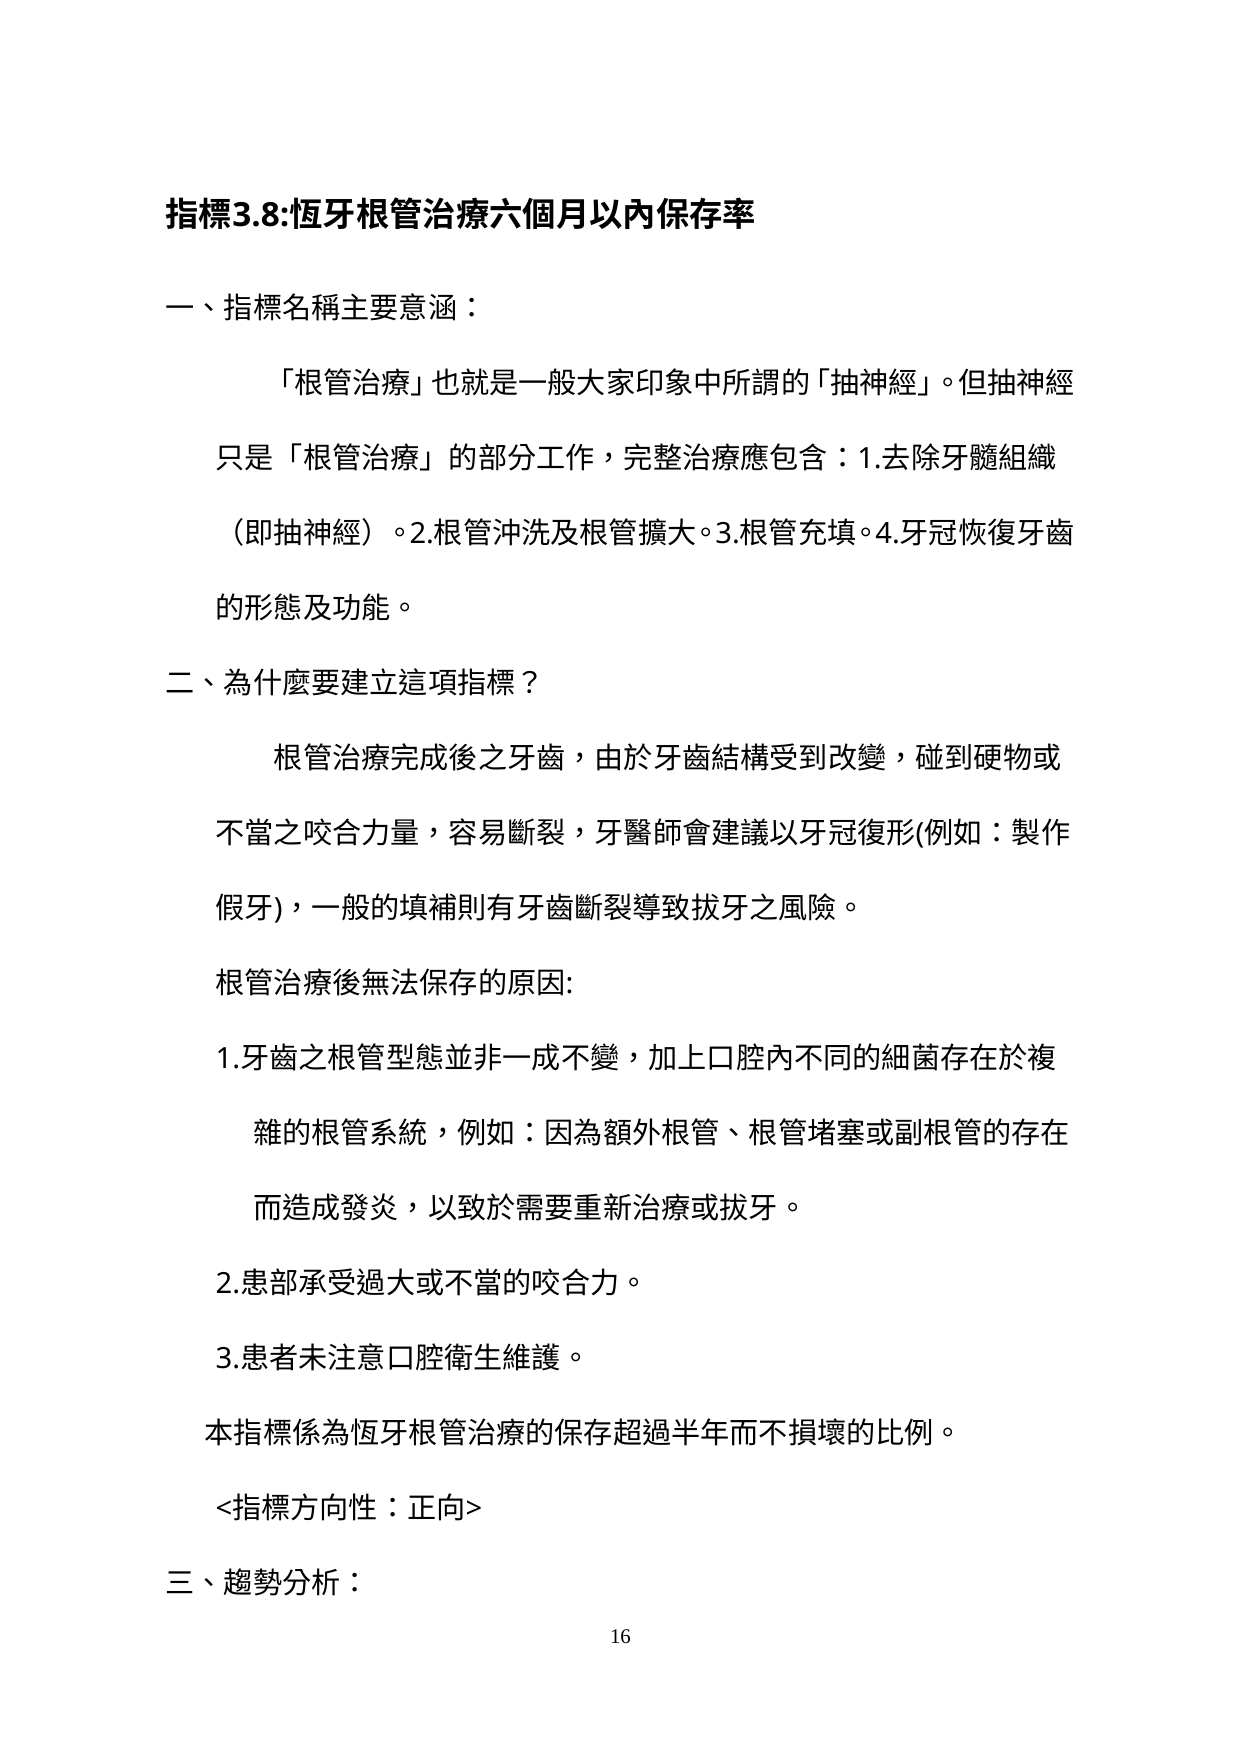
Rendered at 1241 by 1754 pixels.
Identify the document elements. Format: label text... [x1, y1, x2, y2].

text 3.患者未注意口腔衛生維護。 [215, 1318, 1075, 1393]
text 「根管治療」也就是一般大家印象中所謂的「抽神經」。但抽神經只是「根管治療」的部分工作，完整治療應包含：1.去除牙髓組織（即抽神經）。2.根管沖洗及根管擴大。3.根管充填。4.牙冠恢復牙齒的形態及功能。 [215, 343, 1075, 643]
text 根管治療後無法保存的原因: [215, 943, 1075, 1018]
subtitle 三、趨勢分析： [165, 1543, 1075, 1618]
text 1.牙齒之根管型態並非一成不變，加上口腔內不同的細菌存在於複雜的根管系統，例如：因為額外根管、根管堵塞或副根管的存在而造成發炎，以致於需要重新治療或拔牙。 [215, 1018, 1075, 1243]
text 2.患部承受過大或不當的咬合力。 [215, 1243, 1075, 1318]
subtitle 二、為什麼要建立這項指標？ [165, 643, 1075, 718]
text 根管治療完成後之牙齒，由於牙齒結構受到改變，碰到硬物或不當之咬合力量，容易斷裂，牙醫師會建議以牙冠復形(例如：製作假牙)，一般的填補則有牙齒斷裂導致拔牙之風險。 [215, 718, 1075, 943]
text <指標方向性：正向> [215, 1468, 1075, 1543]
text 本指標係為恆牙根管治療的保存超過半年而不損壞的比例。 [204, 1393, 1075, 1468]
subtitle 一、指標名稱主要意涵： [165, 268, 1075, 343]
subtitle 指標3.8:恆牙根管治療六個月以內保存率 [165, 175, 1075, 250]
